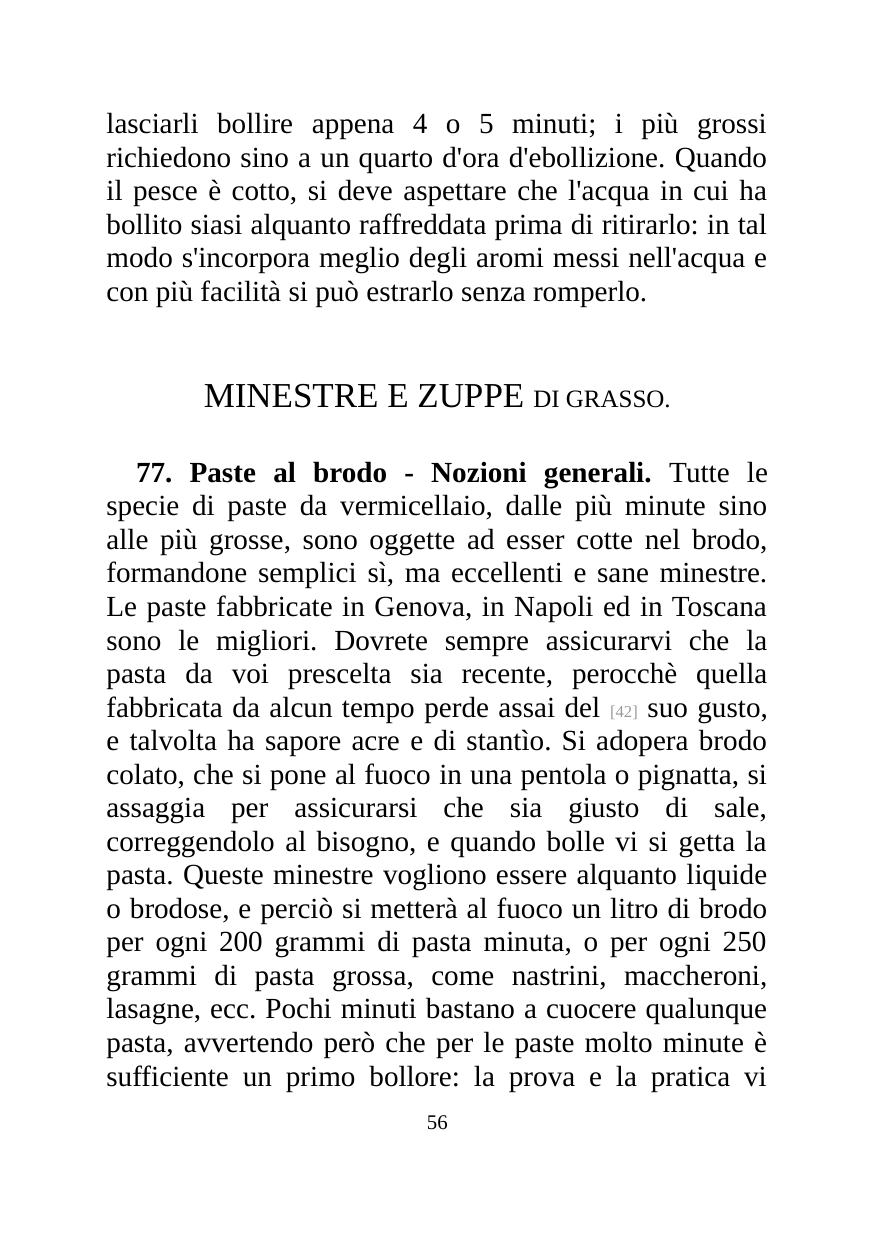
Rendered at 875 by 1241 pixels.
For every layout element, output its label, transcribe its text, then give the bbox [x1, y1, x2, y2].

text lasciarli bollire appena 4 o 5 minuti; i più grossi richiedono sino a un quarto d'ora d'ebollizione. Quando il pesce è cotto, si deve aspettare che l'acqua in cui ha bollito siasi alquanto raffreddata prima di ritirarlo: in tal modo s'incorpora meglio degli aromi messi nell'acqua e con più facilità si può estrarlo senza romperlo. [106, 106, 768, 307]
subtitle MINESTRE E ZUPPE DI GRASSO. [106, 374, 768, 415]
text 77. Paste al brodo - Nozioni generali. Tutte le specie di paste da vermicellaio, dalle più minute sino alle più grosse, sono oggette ad esser cotte nel brodo, formandone semplici sì, ma eccellenti e sane minestre. Le paste fabbricate in Genova, in Napoli ed in Toscana sono le migliori. Dovrete sempre assicurarvi che la pasta da voi prescelta sia recente, perocchè quella fabbricata da alcun tempo perde assai del [42] suo gusto, e talvolta ha sapore acre e di stantìo. Si adopera brodo colato, che si pone al fuoco in una pentola o pignatta, si assaggia per assicurarsi che sia giusto di sale, correggendolo al bisogno, e quando bolle vi si getta la pasta. Queste minestre vogliono essere alquanto liquide o brodose, e perciò si metterà al fuoco un litro di brodo per ogni 200 grammi di pasta minuta, o per ogni 250 grammi di pasta grossa, come nastrini, maccheroni, lasagne, ecc. Pochi minuti bastano a cuocere qualunque pasta, avvertendo però che per le paste molto minute è sufficiente un primo bollore: la prova e la pratica vi [106, 455, 768, 1092]
